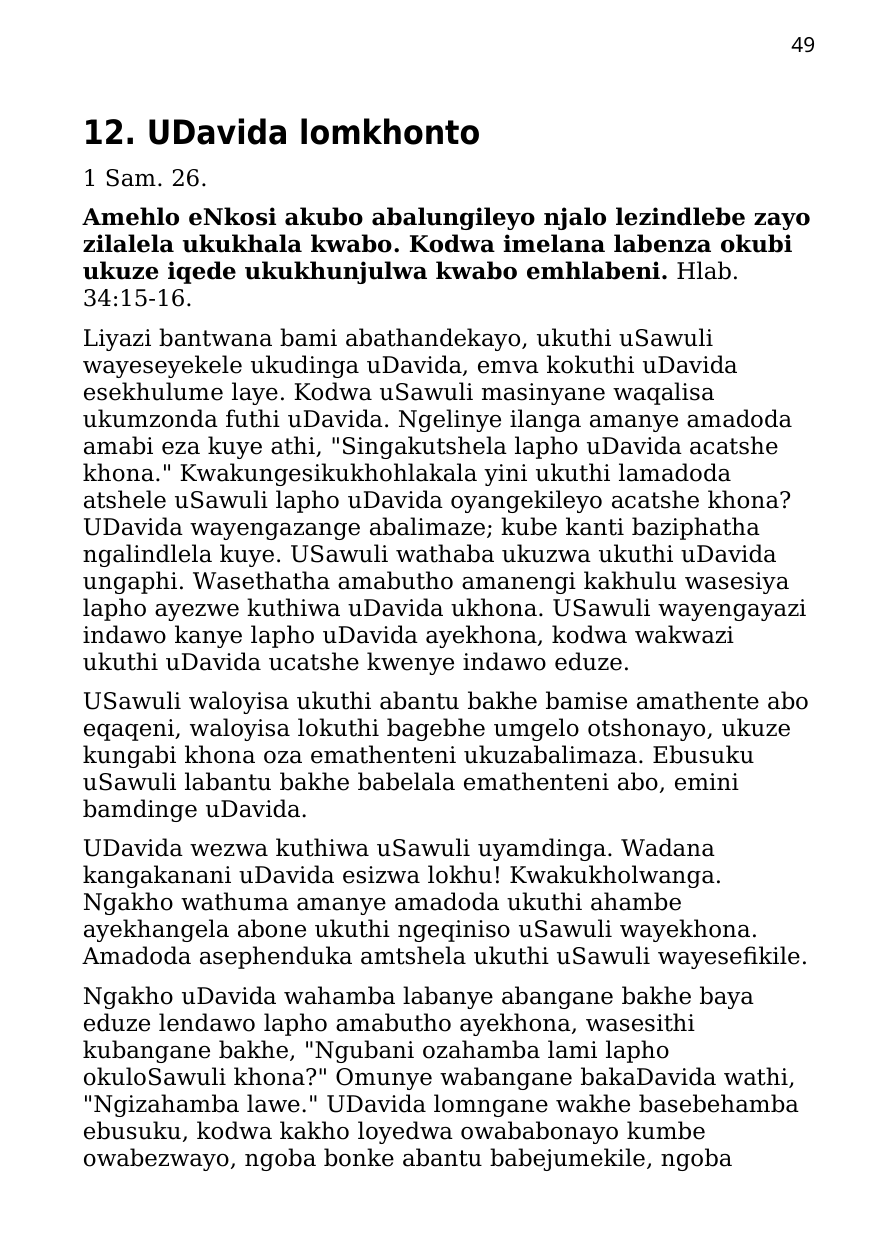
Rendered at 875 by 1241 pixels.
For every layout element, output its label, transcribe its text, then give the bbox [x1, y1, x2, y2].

text Amehlo eNkosi akubo abalungileyo njalo lezindlebe zayo zilalela ukukhala kwabo. Kodwa imelana labenza okubi ukuze iqede ukukhunjulwa kwabo emhlabeni. Hlab. 34:15-16. [83, 204, 815, 312]
text Ngakho uDavida wahamba labanye abangane bakhe baya eduze lendawo lapho amabutho ayekhona, wasesithi kubangane bakhe, "Ngubani ozahamba lami lapho okuloSawuli khona?" Omunye wabangane bakaDavida wathi, "Ngizahamba lawe." UDavida lomngane wakhe basebehamba ebusuku, kodwa kakho loyedwa owababonayo kumbe owabezwayo, ngoba bonke abantu babejumekile, ngoba [83, 983, 815, 1172]
text UDavida wezwa kuthiwa uSawuli uyamdinga. Wadana kangakanani uDavida esizwa lokhu! Kwakukholwanga. Ngakho wathuma amanye amadoda ukuthi ahambe ayekhangela abone ukuthi ngeqiniso uSawuli wayekhona. Amadoda asephenduka amtshela ukuthi uSawuli wayesefikile. [83, 835, 815, 970]
text 1 Sam. 26. [83, 165, 815, 192]
text Liyazi bantwana bami abathandekayo, ukuthi uSawuli wayeseyekele ukudinga uDavida, emva kokuthi uDavida esekhulume laye. Kodwa uSawuli masinyane waqalisa ukumzonda futhi uDavida. Ngelinye ilanga amanye amadoda amabi eza kuye athi, "Singakutshela lapho uDavida acatshe khona." Kwakungesikukhohlakala yini ukuthi lamadoda atshele uSawuli lapho uDavida oyangekileyo acatshe khona? UDavida wayengazange abalimaze; kube kanti baziphatha ngalindlela kuye. USawuli wathaba ukuzwa ukuthi uDavida ungaphi. Wasethatha amabutho amanengi kakhulu wasesiya lapho ayezwe kuthiwa uDavida ukhona. USawuli wayengayazi indawo kanye lapho uDavida ayekhona, kodwa wakwazi ukuthi uDavida ucatshe kwenye indawo eduze. [83, 325, 815, 676]
text USawuli waloyisa ukuthi abantu bakhe bamise amathente abo eqaqeni, waloyisa lokuthi bagebhe umgelo otshonayo, ukuze kungabi khona oza emathenteni ukuzabalimaza. Ebusuku uSawuli labantu bakhe babelala emathenteni abo, emini bamdinge uDavida. [83, 688, 815, 823]
subtitle 12. UDavida lomkhonto [83, 113, 815, 152]
